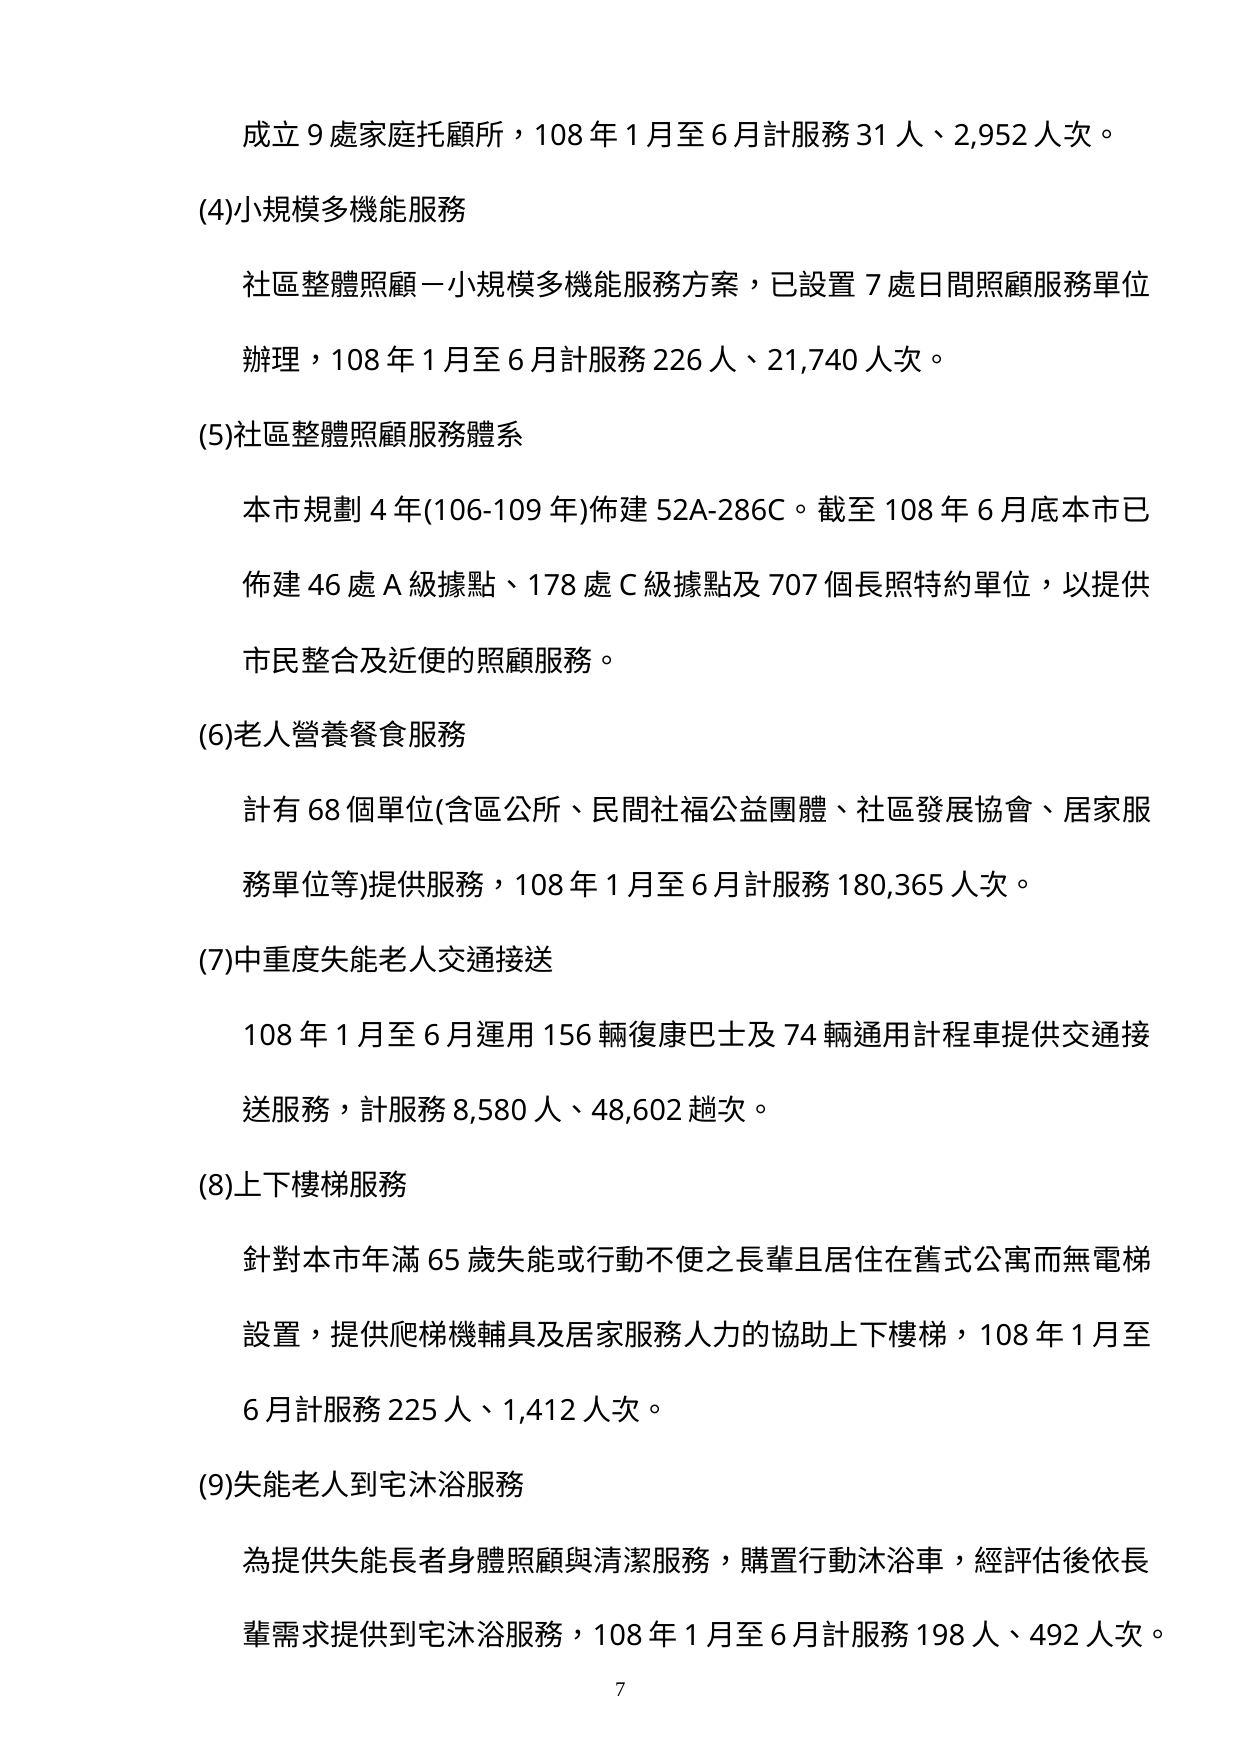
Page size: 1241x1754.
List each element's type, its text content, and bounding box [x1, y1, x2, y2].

text (9)失能老人到宅沐浴服務 為提供失能長者身體照顧與清潔服務，購置行動沐浴車，經評估後依長輩需求提供到宅沐浴服務，108年1月至6月計服務198人、492人次。 [199, 1439, 1152, 1664]
text (6)老人營養餐食服務 計有68個單位(含區公所、民間社福公益團體、社區發展協會、居家服務單位等)提供服務，108年1月至6月計服務180,365人次。 [199, 689, 1152, 914]
text (7)中重度失能老人交通接送 108年1月至6月運用156輛復康巴士及74輛通用計程車提供交通接送服務，計服務8,580人、48,602趟次。 [199, 914, 1152, 1139]
text (8)上下樓梯服務 針對本市年滿65歲失能或行動不便之長輩且居住在舊式公寓而無電梯設置，提供爬梯機輔具及居家服務人力的協助上下樓梯，108年1月至6月計服務225人、1,412人次。 [199, 1139, 1152, 1439]
text (4)小規模多機能服務 社區整體照顧－小規模多機能服務方案，已設置7處日間照顧服務單位辦理，108年1月至6月計服務226人、21,740人次。 [199, 164, 1152, 389]
text 成立9處家庭托顧所，108年1月至6月計服務31人、2,952人次。 [199, 89, 1152, 164]
text (5)社區整體照顧服務體系 本市規劃4年(106-109年)佈建52A-286C。截至108年6月底本市已佈建46處A級據點、178處C級據點及707個長照特約單位，以提供市民整合及近便的照顧服務。 [199, 389, 1152, 689]
